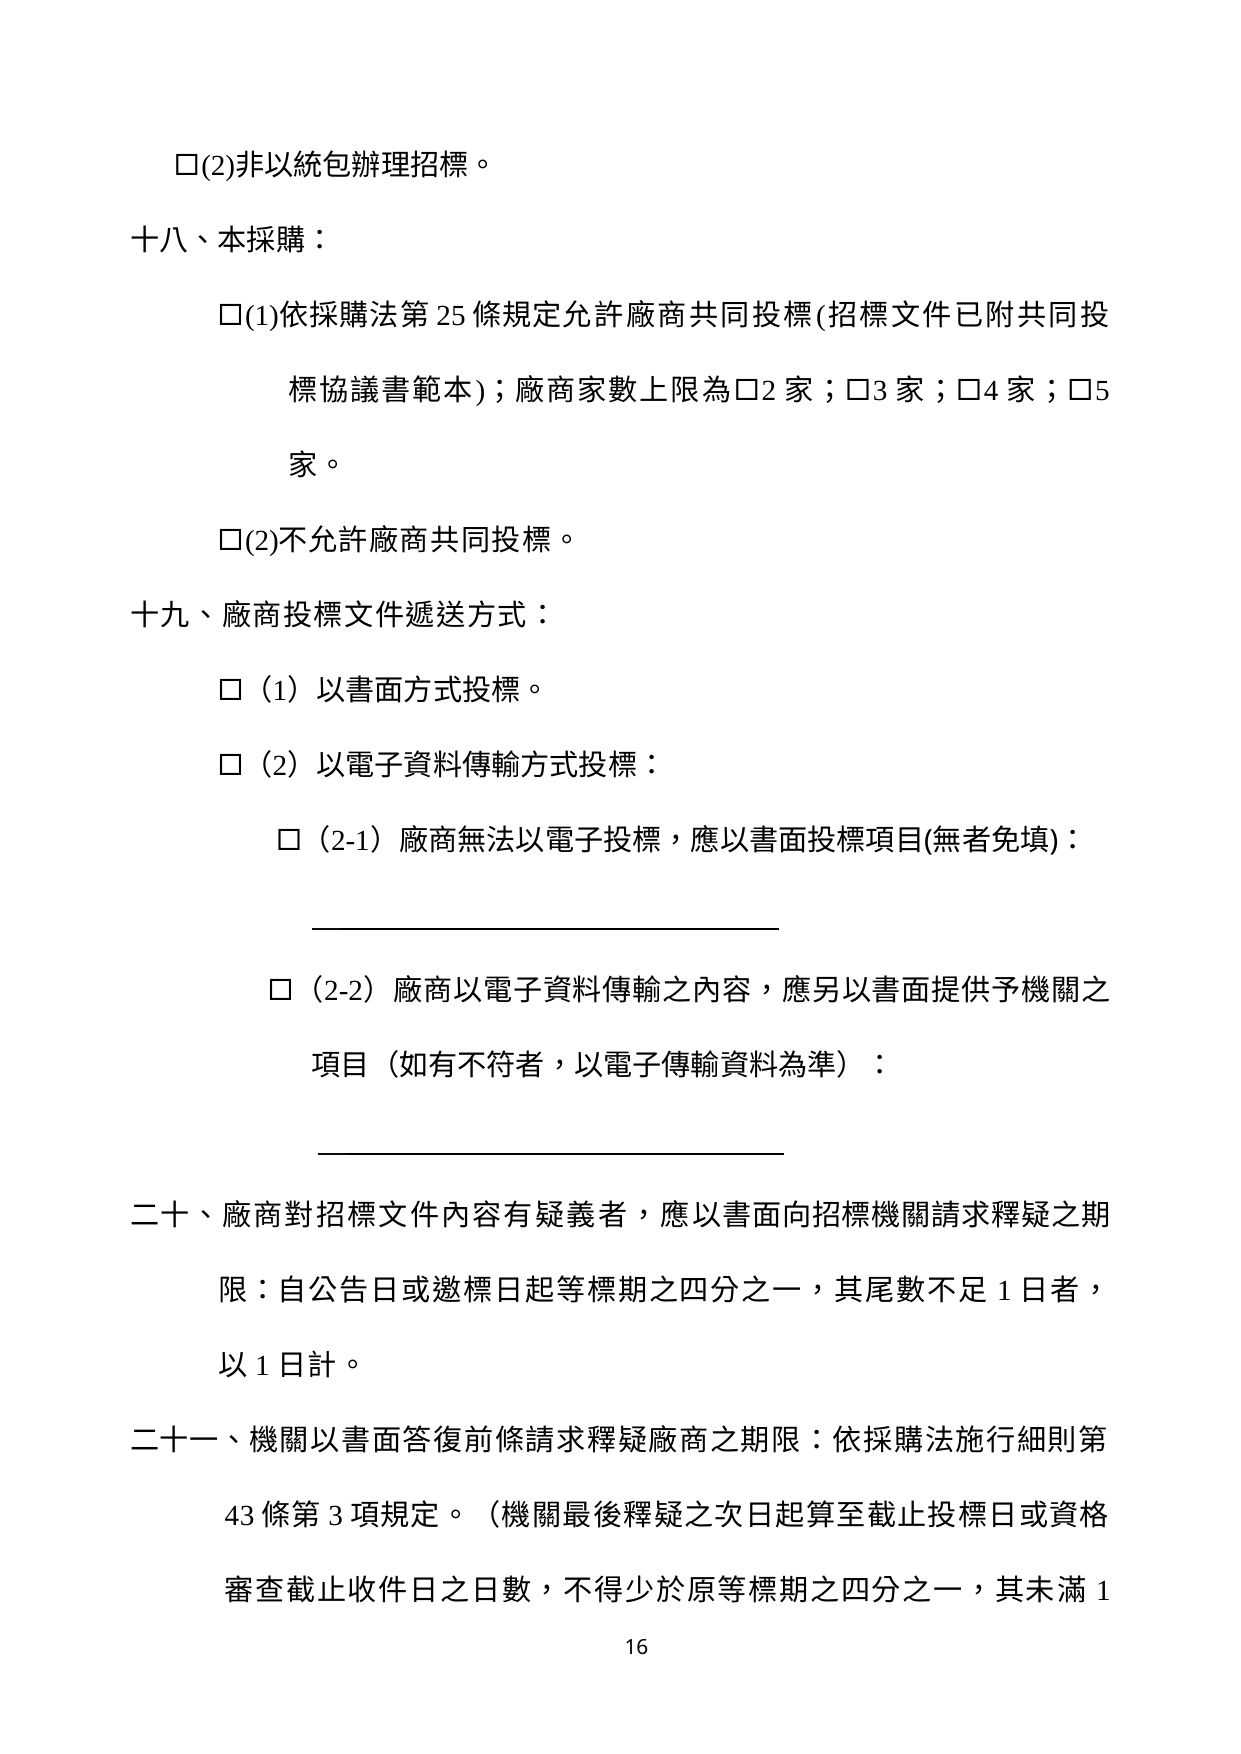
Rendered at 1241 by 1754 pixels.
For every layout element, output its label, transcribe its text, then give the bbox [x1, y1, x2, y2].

text (2)不允許廠商共同投標。 [217, 500, 1110, 575]
text （2-1）廠商無法以電子投標，應以書面投標項目(無者免填)： [217, 800, 1110, 875]
text （2-2）廠商以電子資料傳輸之內容，應另以書面提供予機關之項目（如有不符者，以電子傳輸資料為準）： [267, 950, 1110, 1100]
text （2）以電子資料傳輸方式投標： [217, 725, 1110, 800]
list 本採購： [130, 200, 1110, 275]
text （1）以書面方式投標。 [217, 650, 1110, 725]
text ０００００ [217, 875, 1110, 950]
text ００００ ０ [317, 1100, 1110, 1175]
text (1)依採購法第25條規定允許廠商共同投標(招標文件已附共同投標協議書範本)；廠商家數上限為2家；3家；4家；5家。 [217, 275, 1110, 500]
list 廠商投標文件遞送方式： [130, 575, 1110, 650]
list 廠商對招標文件內容有疑義者，應以書面向招標機關請求釋疑之期限：自公告日或邀標日起等標期之四分之一，其尾數不足1日者，以1日計。 [130, 1175, 1110, 1400]
list 機關以書面答復前條請求釋疑廠商之期限：依採購法施行細則第43條第3項規定。（機關最後釋疑之次日起算至截止投標日或資格審查截止收件日之日數，不得少於原等標期之四分之一，其未滿1 [130, 1400, 1110, 1625]
text (2)非以統包辦理招標。 [130, 125, 1110, 200]
